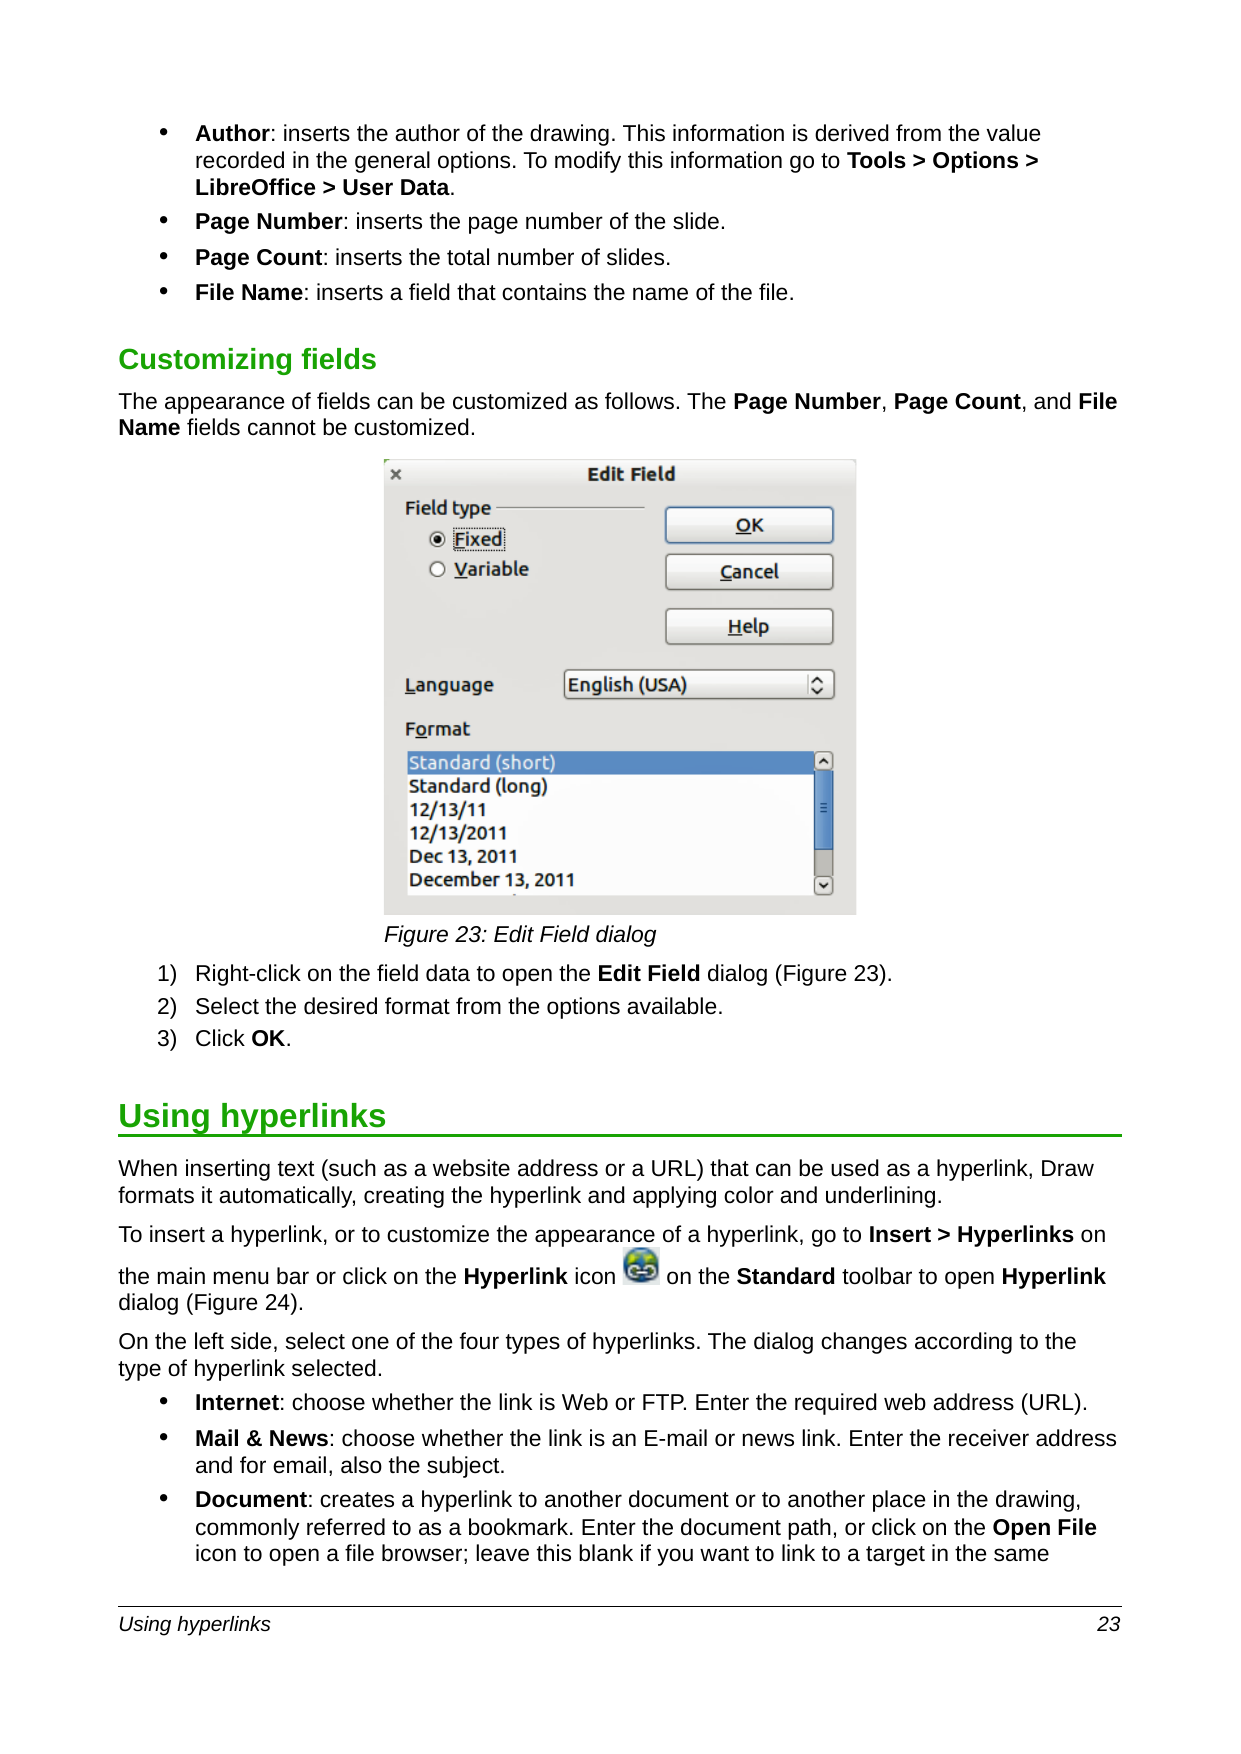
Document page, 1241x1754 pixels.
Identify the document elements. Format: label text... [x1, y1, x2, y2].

list File Name: inserts a field that contains the name of the file. [156, 277, 1122, 306]
list On the left side, select one of the four types of hyperlinks. The dialog changes according to the type of hyperlink selected. [118, 1328, 1122, 1381]
text Figure 23: Edit Field dialog [384, 921, 856, 948]
list Select the desired format from the options available. [177, 993, 1122, 1019]
list The appearance of fields can be customized as follows. The Page Number, Page Count, and File Name fields cannot be customized. [118, 388, 1122, 440]
list Page Count: inserts the total number of slides. [156, 242, 1122, 271]
subtitle Customizing fields [118, 342, 1122, 375]
list Right-click on the field data to open the Edit Field dialog (Figure 23). [177, 960, 1122, 986]
text When inserting text (such as a website address or a URL) that can be used as a hyperlink, Draw formats it automatically, creating the hyperlink and applying color and underlining. [118, 1155, 1122, 1208]
list Click OK. [177, 1025, 1122, 1052]
subtitle Using hyperlinks [118, 1096, 1122, 1134]
picture [622, 1247, 660, 1285]
list Author: inserts the author of the drawing. This information is derived from the value recorded in the general options. To modify this information go to Tools > Options > LibreOffice > User Data. [156, 118, 1122, 200]
list Document: creates a hyperlink to another document or to another place in the drawing, commonly referred to as a bookmark. Enter the document path, or click on the Open File icon to open a file browser; leave this blank if you want to link to a target in the same [156, 1484, 1122, 1566]
list Internet: choose whether the link is Web or FTP. Enter the required web address (URL). [156, 1387, 1122, 1416]
list Mail & News: choose whether the link is an E-mail or news link. Enter the receiver address and for email, also the subject. [156, 1423, 1122, 1478]
picture [383, 459, 857, 915]
text To insert a hyperlink, or to customize the appearance of a hyperlink, go to Insert > Hyperlinks on the main menu bar or click on the Hyperlink icon on the Standard toolbar to open Hyperlink dialog (Figure 24). [118, 1221, 1122, 1316]
list Page Number: inserts the page number of the slide. [156, 206, 1122, 235]
